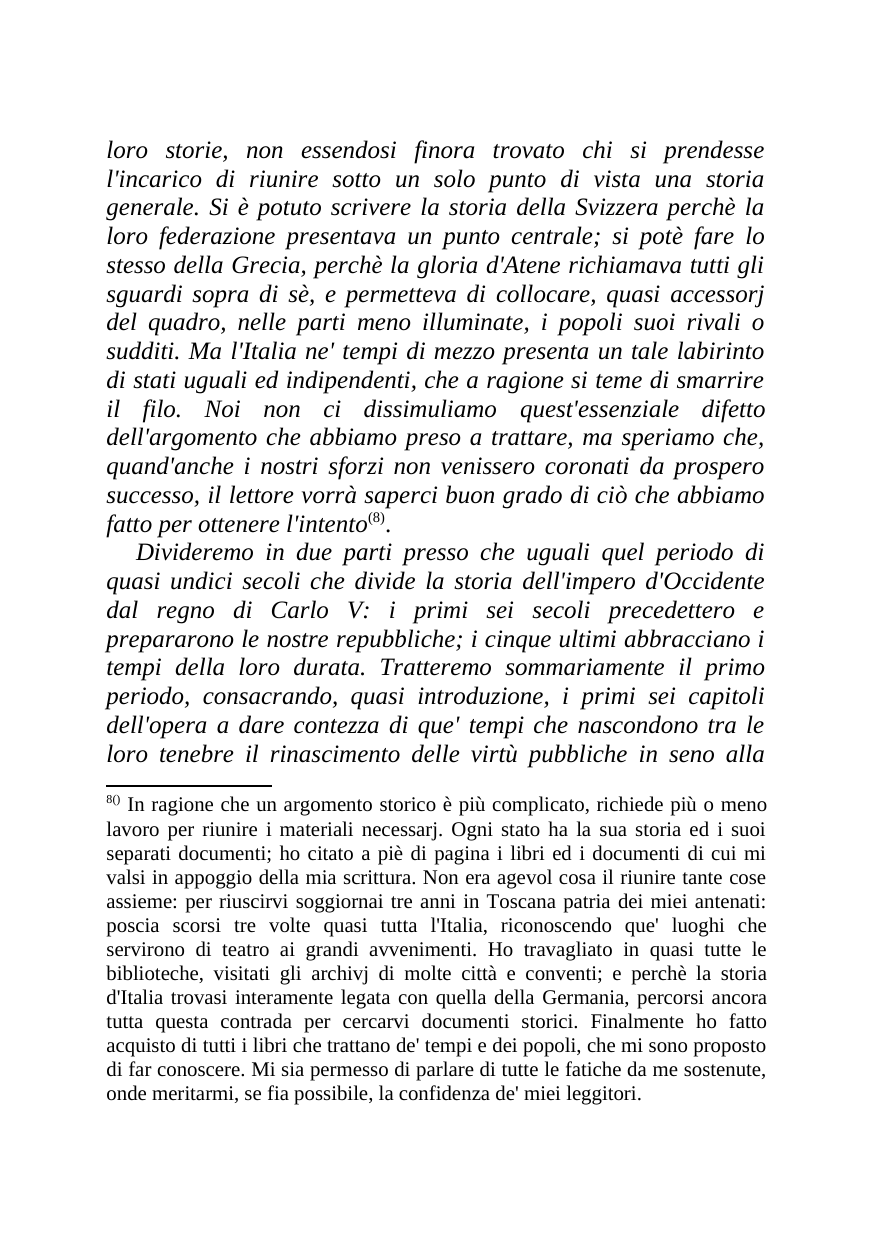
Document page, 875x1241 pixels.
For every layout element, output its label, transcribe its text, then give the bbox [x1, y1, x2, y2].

text loro storie, non essendosi finora trovato chi si prendesse l'incarico di riunire sotto un solo punto di vista una storia generale. Si è potuto scrivere la storia della Svizzera perchè la loro federazione presentava un punto centrale; si potè fare lo stesso della Grecia, perchè la gloria d'Atene richiamava tutti gli sguardi sopra di sè, e permetteva di collocare, quasi accessorj del quadro, nelle parti meno illuminate, i popoli suoi rivali o sudditi. Ma l'Italia ne' tempi di mezzo presenta un tale labirinto di stati uguali ed indipendenti, che a ragione si teme di smarrire il filo. Noi non ci dissimuliamo quest'essenziale difetto dell'argomento che abbiamo preso a trattare, ma speriamo che, quand'anche i nostri sforzi non venissero coronati da prospero successo, il lettore vorrà saperci buon grado di ciò che abbiamo fatto per ottenere l'intento(). [106, 135, 768, 537]
text () In ragione che un argomento storico è più complicato, richiede più o meno lavoro per riunire i materiali necessarj. Ogni stato ha la sua storia ed i suoi separati documenti; ho citato a piè di pagina i libri ed i documenti di cui mi valsi in appoggio della mia scrittura. Non era agevol cosa il riunire tante cose assieme: per riuscirvi soggiornai tre anni in Toscana patria dei miei antenati: poscia scorsi tre volte quasi tutta l'Italia, riconoscendo que' luoghi che servirono di teatro ai grandi avvenimenti. Ho travagliato in quasi tutte le biblioteche, visitati gli archivj di molte città e conventi; e perchè la storia d'Italia trovasi interamente legata con quella della Germania, percorsi ancora tutta questa contrada per cercarvi documenti storici. Finalmente ho fatto acquisto di tutti i libri che trattano de' tempi e dei popoli, che mi sono proposto di far conoscere. Mi sia permesso di parlare di tutte le fatiche da me sostenute, onde meritarmi, se fia possibile, la confidenza de' miei leggitori. [106, 792, 768, 1105]
text Divideremo in due parti presso che uguali quel periodo di quasi undici secoli che divide la storia dell'impero d'Occidente dal regno di Carlo V: i primi sei secoli precedettero e prepararono le nostre repubbliche; i cinque ultimi abbracciano i tempi della loro durata. Tratteremo sommariamente il primo periodo, consacrando, quasi introduzione, i primi sei capitoli dell'opera a dare contezza di que' tempi che nascondono tra le loro tenebre il rinascimento delle virtù pubbliche in seno alla [106, 537, 768, 767]
